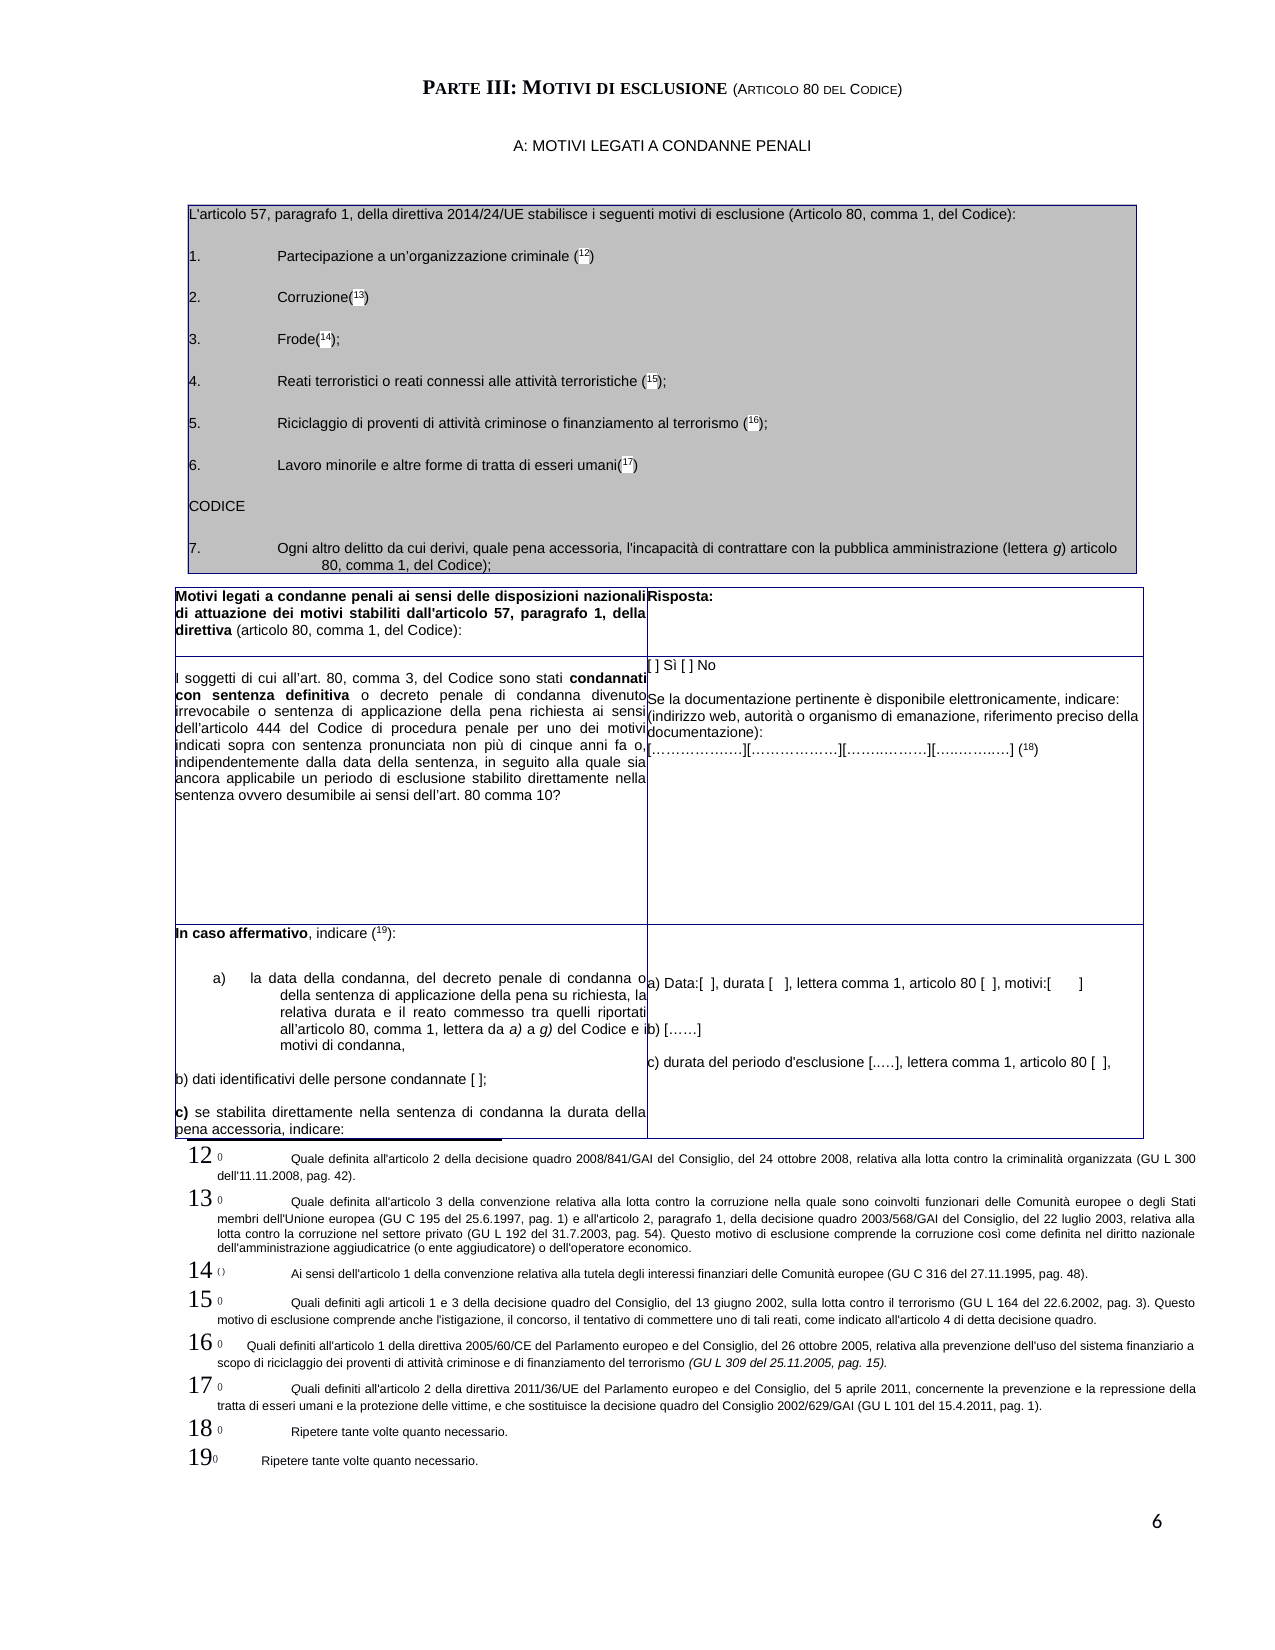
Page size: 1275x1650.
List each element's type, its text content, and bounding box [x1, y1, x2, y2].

table_cell I soggetti di cui all’art. 80, comma 3, del Codice sono stati condannati con sentenza definitiva o decreto penale di condanna divenuto irrevocabile o sentenza di applicazione della pena richiesta ai sensi dell’articolo 444 del Codice di procedura penale per uno dei motivi indicati sopra con sentenza pronunciata non più di cinque anni fa o, indipendentemente dalla data della sentenza, in seguito alla quale sia ancora applicabile un periodo di esclusione stabilito direttamente nella sentenza ovvero desumibile ai sensi dell’art. 80 comma 10? [176, 657, 647, 923]
list ( ) Ai sensi dell'articolo 1 della convenzione relativa alla tutela degli interessi finanziari delle Comunità europee (GU C 316 del 27.11.1995, pag. 48). [187, 1255, 1197, 1284]
table_header Risposta: [648, 588, 1143, 656]
table_cell In caso affermativo, indicare (): la data della condanna, del decreto penale di condanna o della sentenza di applicazione della pena su richiesta, la relativa durata e il reato commesso tra quelli riportati all’articolo 80, comma 1, lettera da a) a g) del Codice e i motivi di condanna, b) dati identificativi delle persone condannate [ ]; c) se stabilita direttamente nella sentenza di condanna la durata della pena accessoria, indicare: [176, 925, 647, 1138]
list Corruzione() [189, 288, 1136, 306]
list () Quale definita all'articolo 2 della decisione quadro 2008/841/GAI del Consiglio, del 24 ottobre 2008, relativa alla lotta contro la criminalità organizzata (GU L 300 dell'11.11.2008, pag. 42). [187, 1140, 1197, 1183]
list Lavoro minorile e altre forme di tratta di esseri umani() [189, 455, 1136, 473]
table_cell a) Data:[ ], durata [ ], lettera comma 1, articolo 80 [ ], motivi:[ ] b) [……] c) durata del periodo d'esclusione [..…], lettera comma 1, articolo 80 [ ], [648, 925, 1143, 1138]
table_cell [ ] Sì [ ] No Se la documentazione pertinente è disponibile elettronicamente, indicare: (indirizzo web, autorità o organismo di emanazione, riferimento preciso della documentazione): […………….…][………………][……..………][…..……..…] () [648, 657, 1143, 923]
list Partecipazione a un’organizzazione criminale () [189, 246, 1136, 264]
title Parte III: Motivi di esclusione (Articolo 80 del Codice) [187, 75, 1137, 99]
list Ogni altro delitto da cui derivi, quale pena accessoria, l'incapacità di contrattare con la pubblica amministrazione (lettera g) articolo 80, comma 1, del Codice); [189, 539, 1136, 573]
list Frode(); [189, 330, 1136, 348]
list () Quale definita all'articolo 3 della convenzione relativa alla lotta contro la corruzione nella quale sono coinvolti funzionari delle Comunità europee o degli Stati membri dell'Unione europea (GU C 195 del 25.6.1997, pag. 1) e all'articolo 2, paragrafo 1, della decisione quadro 2003/568/GAI del Consiglio, del 22 luglio 2003, relativa alla lotta contro la corruzione nel settore privato (GU L 192 del 31.7.2003, pag. 54). Questo motivo di esclusione comprende la corruzione così come definita nel diritto nazionale dell'amministrazione aggiudicatrice (o ente aggiudicatore) o dell'operatore economico. [187, 1183, 1197, 1255]
text CODICE [189, 497, 1136, 515]
list () Quali definiti all'articolo 1 della direttiva 2005/60/CE del Parlamento europeo e del Consiglio, del 26 ottobre 2005, relativa alla prevenzione dell'uso del sistema finanziario a scopo di riciclaggio dei proventi di attività criminose e di finanziamento del terrorismo (GU L 309 del 25.11.2005, pag. 15). [187, 1327, 1197, 1370]
title A: Motivi legati a condanne penali [187, 137, 1137, 154]
text L'articolo 57, paragrafo 1, della direttiva 2014/24/UE stabilisce i seguenti motivi di esclusione (Articolo 80, comma 1, del Codice): [189, 206, 1136, 222]
list () Quali definiti all'articolo 2 della direttiva 2011/36/UE del Parlamento europeo e del Consiglio, del 5 aprile 2011, concernente la prevenzione e la repressione della tratta di esseri umani e la protezione delle vittime, e che sostituisce la decisione quadro del Consiglio 2002/629/GAI (GU L 101 del 15.4.2011, pag. 1). [187, 1370, 1197, 1413]
list Riciclaggio di proventi di attività criminose o finanziamento al terrorismo (); [189, 413, 1136, 431]
list Reati terroristici o reati connessi alle attività terroristiche (); [189, 372, 1136, 389]
list () Quali definiti agli articoli 1 e 3 della decisione quadro del Consiglio, del 13 giugno 2002, sulla lotta contro il terrorismo (GU L 164 del 22.6.2002, pag. 3). Questo motivo di esclusione comprende anche l'istigazione, il concorso, il tentativo di commettere uno di tali reati, come indicato all'articolo 4 di detta decisione quadro. [187, 1284, 1197, 1327]
table_header Motivi legati a condanne penali ai sensi delle disposizioni nazionali di attuazione dei motivi stabiliti dall'articolo 57, paragrafo 1, della direttiva (articolo 80, comma 1, del Codice): [176, 588, 647, 656]
